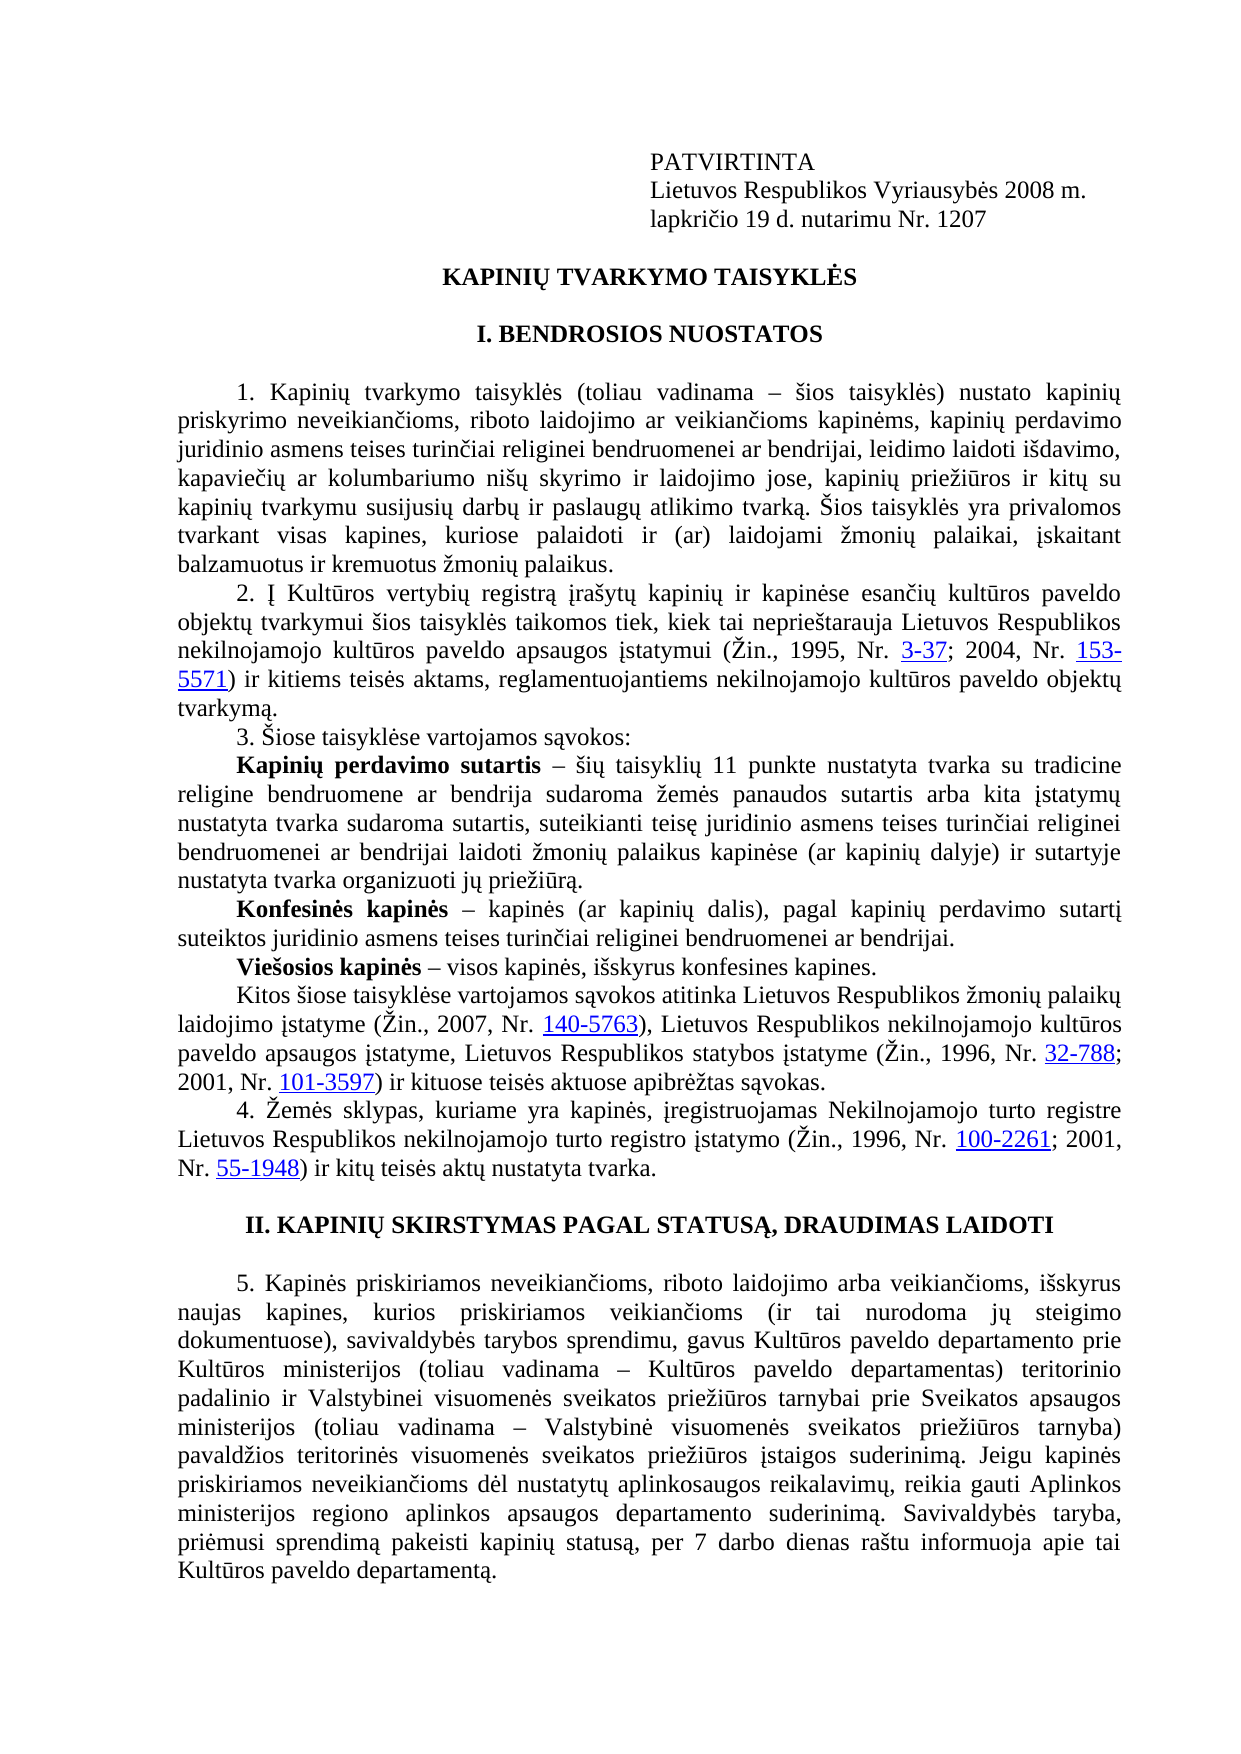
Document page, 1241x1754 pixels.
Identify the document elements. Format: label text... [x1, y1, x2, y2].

text 1. Kapinių tvarkymo taisyklės (toliau vadinama – šios taisyklės) nustato kapinių priskyrimo neveikiančioms, riboto laidojimo ar veikiančioms kapinėms, kapinių perdavimo juridinio asmens teises turinčiai religinei bendruomenei ar bendrijai, leidimo laidoti išdavimo, kapaviečių ar kolumbariumo nišų skyrimo ir laidojimo jose, kapinių priežiūros ir kitų su kapinių tvarkymu susijusių darbų ir paslaugų atlikimo tvarką. Šios taisyklės yra privalomos tvarkant visas kapines, kuriose palaidoti ir (ar) laidojami žmonių palaikai, įskaitant balzamuotus ir kremuotus žmonių palaikus. [177, 377, 1122, 578]
text Kapinių perdavimo sutartis – šių taisyklių 11 punkte nustatyta tvarka su tradicine religine bendruomene ar bendrija sudaroma žemės panaudos sutartis arba kita įstatymų nustatyta tvarka sudaroma sutartis, suteikianti teisę juridinio asmens teises turinčiai religinei bendruomenei ar bendrijai laidoti žmonių palaikus kapinėse (ar kapinių dalyje) ir sutartyje nustatyta tvarka organizuoti jų priežiūrą. [177, 751, 1122, 894]
text KAPINIŲ TVARKYMO TAISYKLĖS [177, 262, 1122, 291]
text Patvirtinta [650, 147, 1122, 176]
text Konfesinės kapinės – kapinės (ar kapinių dalis), pagal kapinių perdavimo sutartį suteiktos juridinio asmens teises turinčiai religinei bendruomenei ar bendrijai. [177, 894, 1122, 952]
text 5. Kapinės priskiriamos neveikiančioms, riboto laidojimo arba veikiančioms, išskyrus naujas kapines, kurios priskiriamos veikiančioms (ir tai nurodoma jų steigimo dokumentuose), savivaldybės tarybos sprendimu, gavus Kultūros paveldo departamento prie Kultūros ministerijos (toliau vadinama – Kultūros paveldo departamentas) teritorinio padalinio ir Valstybinei visuomenės sveikatos priežiūros tarnybai prie Sveikatos apsaugos ministerijos (toliau vadinama – Valstybinė visuomenės sveikatos priežiūros tarnyba) pavaldžios teritorinės visuomenės sveikatos priežiūros įstaigos suderinimą. Jeigu kapinės priskiriamos neveikiančioms dėl nustatytų aplinkosaugos reikalavimų, reikia gauti Aplinkos ministerijos regiono aplinkos apsaugos departamento suderinimą. Savivaldybės taryba, priėmusi sprendimą pakeisti kapinių statusą, per 7 darbo dienas raštu informuoja apie tai Kultūros paveldo departamentą. [177, 1268, 1122, 1584]
text I. BENDROSIOS NUOSTATOS [177, 319, 1122, 348]
text Viešosios kapinės – visos kapinės, išskyrus konfesines kapines. [177, 952, 1122, 981]
text 4. Žemės sklypas, kuriame yra kapinės, įregistruojamas Nekilnojamojo turto registre Lietuvos Respublikos nekilnojamojo turto registro įstatymo (Žin., 1996, Nr. 100-2261; 2001, Nr. 55-1948) ir kitų teisės aktų nustatyta tvarka. [177, 1096, 1122, 1182]
text Kitos šiose taisyklėse vartojamos sąvokos atitinka Lietuvos Respublikos žmonių palaikų laidojimo įstatyme (Žin., 2007, Nr. 140-5763), Lietuvos Respublikos nekilnojamojo kultūros paveldo apsaugos įstatyme, Lietuvos Respublikos statybos įstatyme (Žin., 1996, Nr. 32-788; 2001, Nr. 101-3597) ir kituose teisės aktuose apibrėžtas sąvokas. [177, 981, 1122, 1096]
text 2. Į Kultūros vertybių registrą įrašytų kapinių ir kapinėse esančių kultūros paveldo objektų tvarkymui šios taisyklės taikomos tiek, kiek tai neprieštarauja Lietuvos Respublikos nekilnojamojo kultūros paveldo apsaugos įstatymui (Žin., 1995, Nr. 3-37; 2004, Nr. 153-5571) ir kitiems teisės aktams, reglamentuojantiems nekilnojamojo kultūros paveldo objektų tvarkymą. [177, 578, 1122, 722]
text II. KAPINIŲ SKIRSTYMAS PAGAL STATUSĄ, DRAUDIMAS LAIDOTI [177, 1211, 1122, 1239]
text 3. Šiose taisyklėse vartojamos sąvokos: [177, 722, 1122, 751]
text Lietuvos Respublikos Vyriausybės 2008 m. lapkričio 19 d. nutarimu Nr. 1207 [650, 176, 1122, 233]
